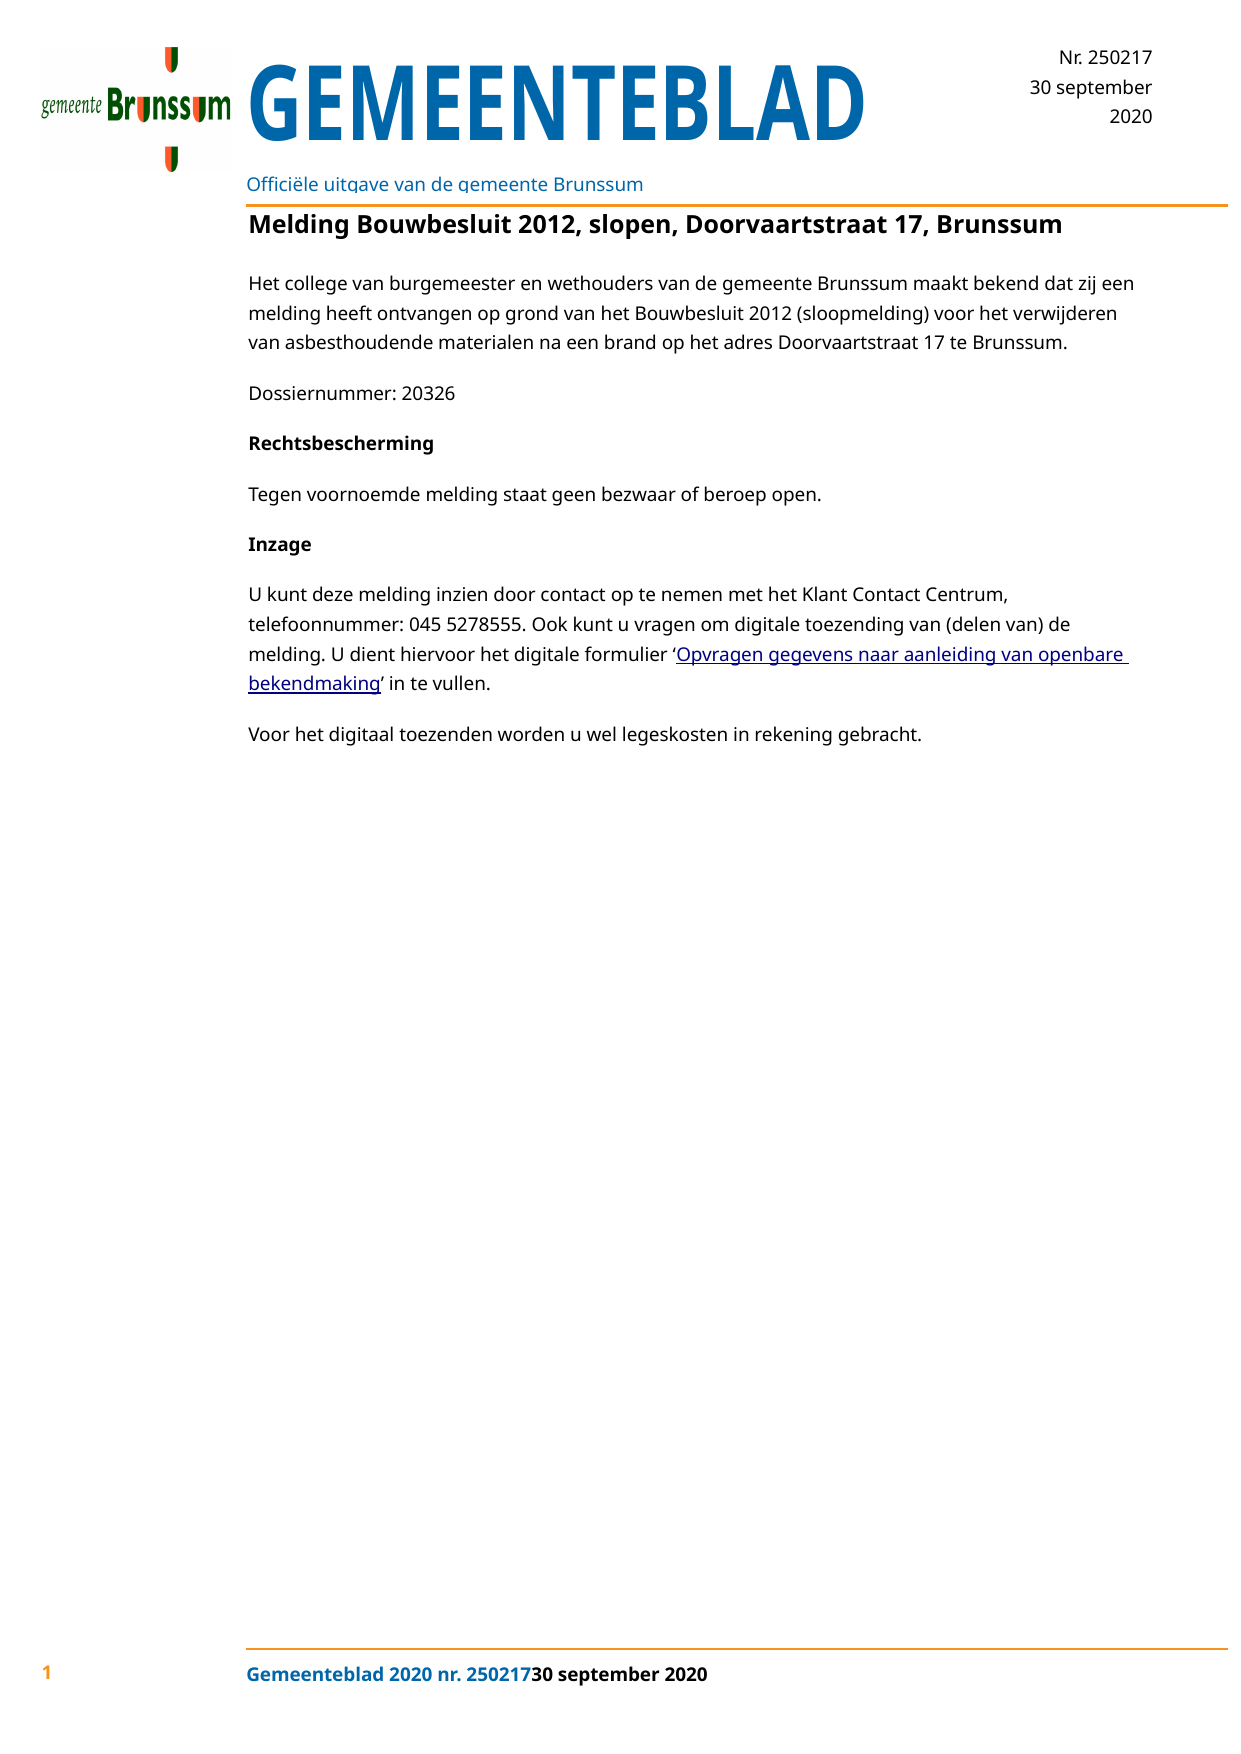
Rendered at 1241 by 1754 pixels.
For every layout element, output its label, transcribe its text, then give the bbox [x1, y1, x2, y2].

text Rechtsbescherming [248, 430, 1152, 456]
text Melding Bouwbesluit 2012, slopen, Doorvaartstraat 17, Brunssum [248, 207, 1152, 241]
text U kunt deze melding inzien door contact op te nemen met het Klant Contact Centrum, telefoonnummer: 045 5278555. Ook kunt u vragen om digitale toezending van (delen van) de melding. U dient hiervoor het digitale formulier ‘Opvragen gegevens naar aanleiding van openbare bekendmaking’ in te vullen. [248, 582, 1152, 696]
text Het college van burgemeester en wethouders van de gemeente Brunssum maakt bekend dat zij een melding heeft ontvangen op grond van het Bouwbesluit 2012 (sloopmelding) voor het verwijderen van asbesthoudende materialen na een brand op het adres Doorvaartstraat 17 te Brunssum. [248, 270, 1152, 355]
text Voor het digitaal toezenden worden u wel legeskosten in rekening gebracht. [248, 721, 1152, 746]
text Inzage [248, 531, 1152, 557]
text Dossiernummer: 20326 [248, 380, 1152, 406]
text Tegen voornoemde melding staat geen bezwaar of beroep open. [248, 481, 1152, 506]
picture [41, 47, 231, 172]
